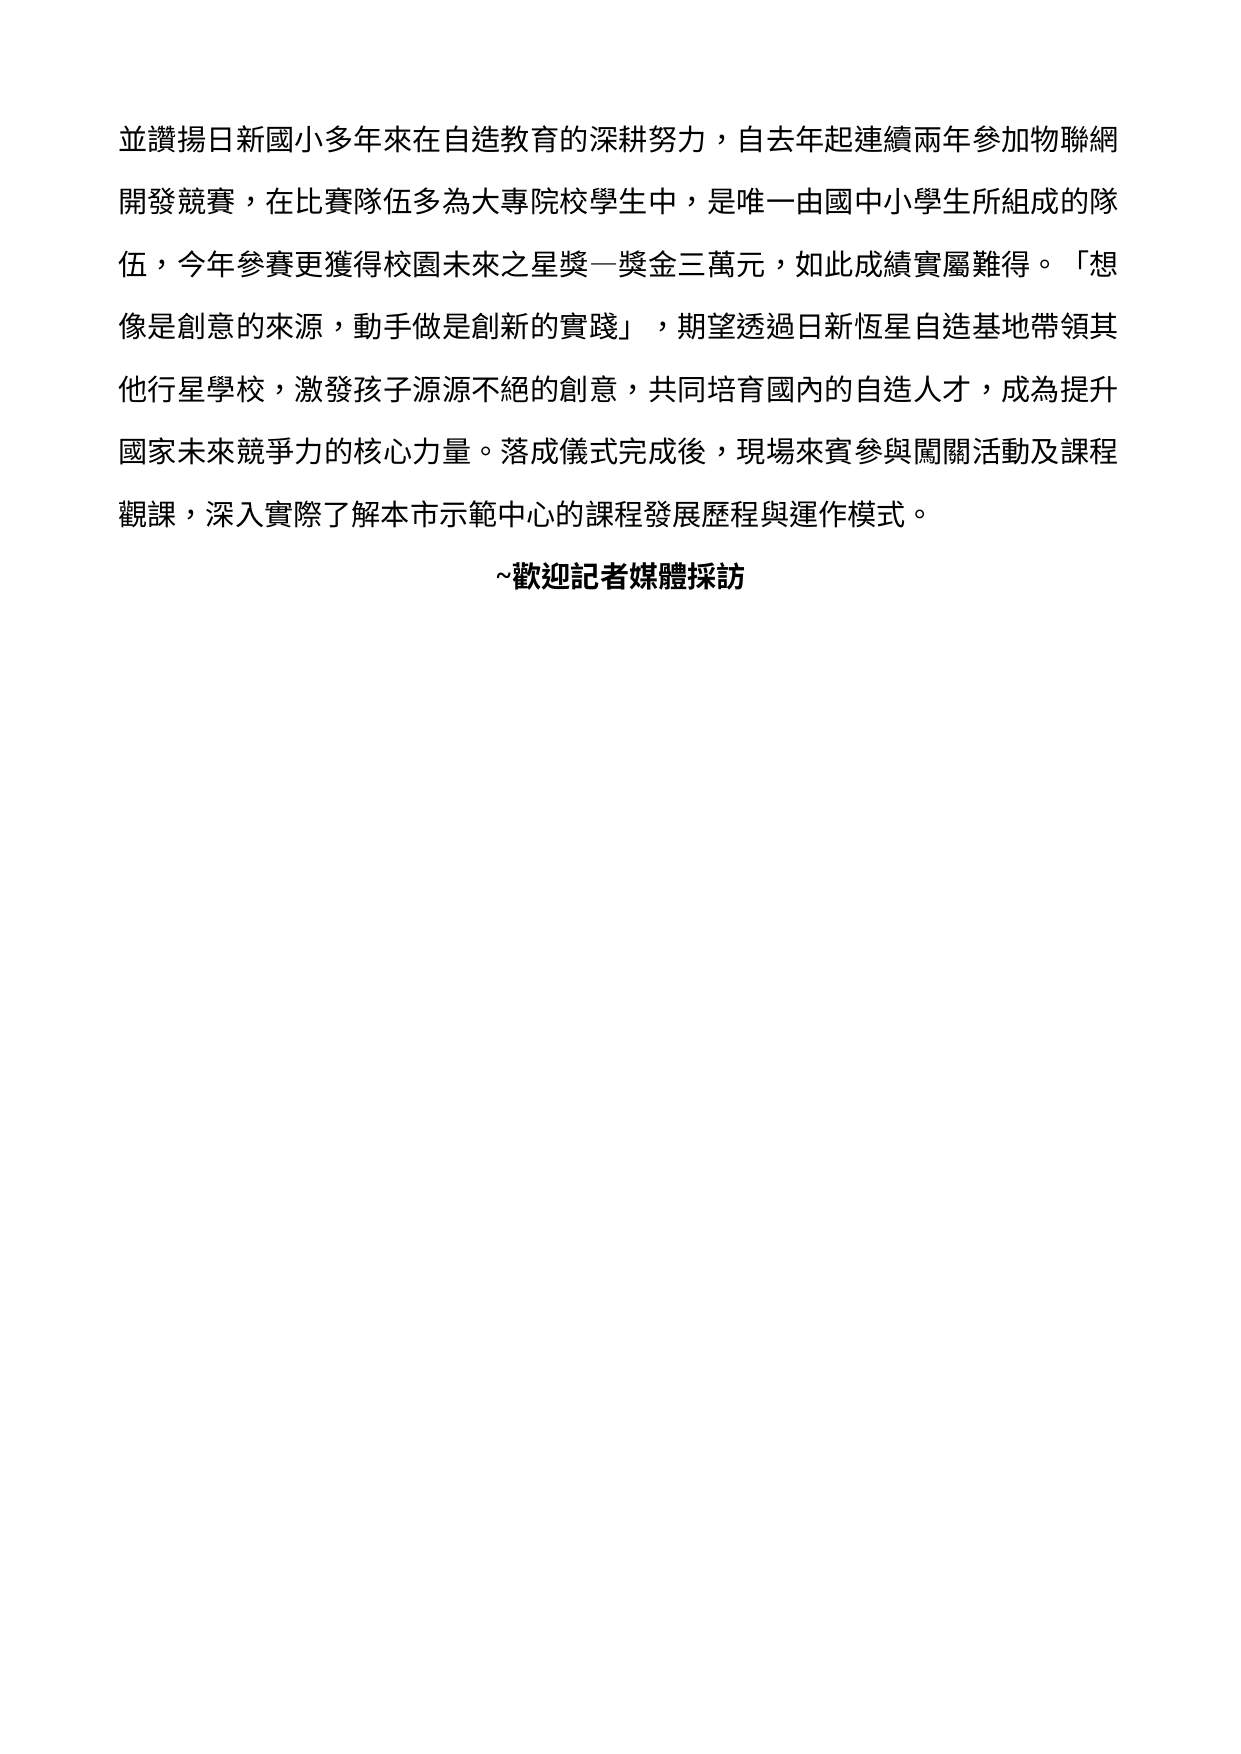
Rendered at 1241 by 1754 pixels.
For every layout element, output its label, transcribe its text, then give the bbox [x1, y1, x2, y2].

text ~歡迎記者媒體採訪 [118, 533, 1122, 596]
text 並讚揚日新國小多年來在自造教育的深耕努力，自去年起連續兩年參加物聯網開發競賽，在比賽隊伍多為大專院校學生中，是唯一由國中小學生所組成的隊伍，今年參賽更獲得校園未來之星獎—獎金三萬元，如此成績實屬難得。「想像是創意的來源，動手做是創新的實踐」，期望透過日新恆星自造基地帶領其他行星學校，激發孩子源源不絕的創意，共同培育國內的自造人才，成為提升國家未來競爭力的核心力量。落成儀式完成後，現場來賓參與闖關活動及課程觀課，深入實際了解本市示範中心的課程發展歷程與運作模式。 [118, 96, 1122, 533]
